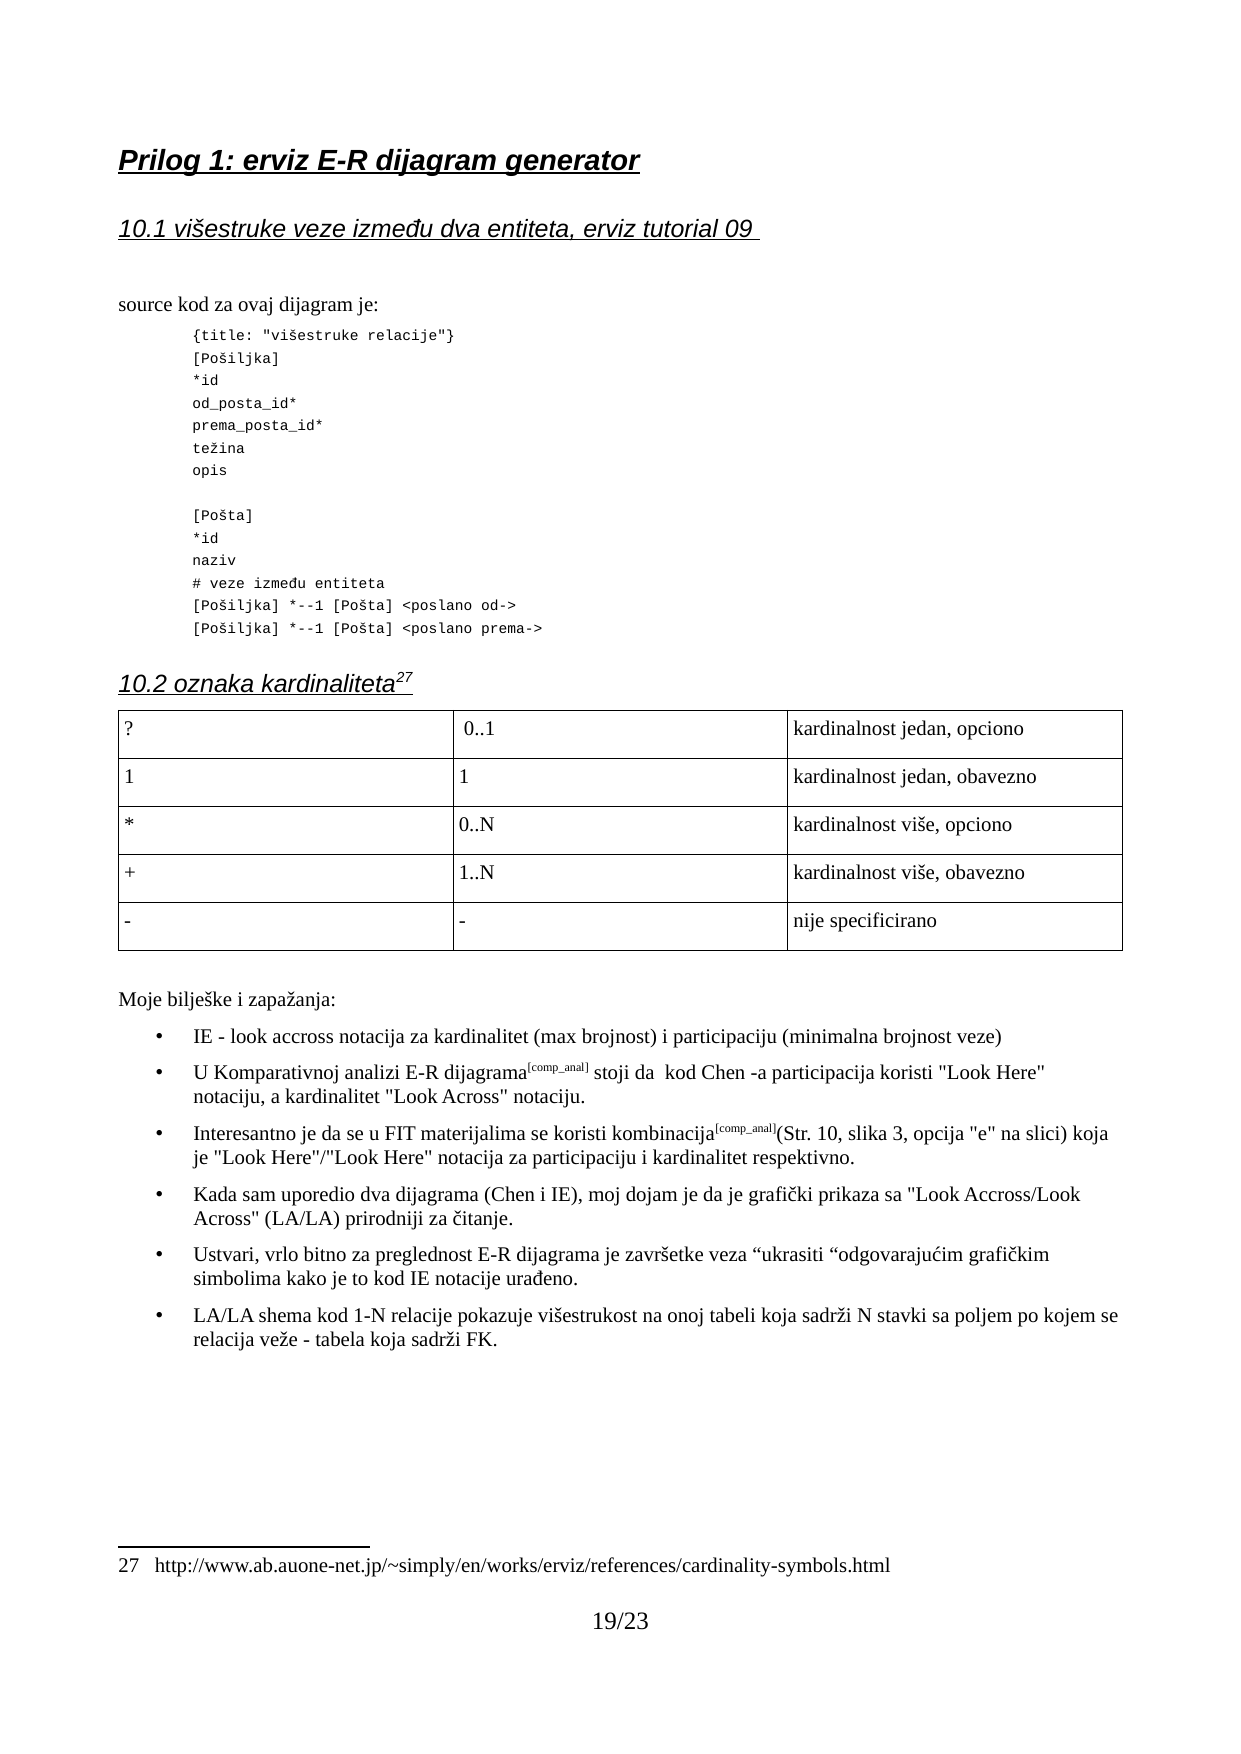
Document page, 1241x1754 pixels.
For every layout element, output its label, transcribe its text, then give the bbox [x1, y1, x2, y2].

text *id [192, 373, 1122, 390]
table_cell 1..N [454, 855, 787, 902]
text opis [192, 463, 1122, 480]
table_cell kardinalnost više, obavezno [788, 855, 1122, 902]
list Ustvari, vrlo bitno za preglednost E-R dijagrama je završetke veza “ukrasiti “odgovarajućim grafičkim simbolima kako je to kod IE notacije urađeno. [156, 1242, 1122, 1290]
text *id [192, 531, 1122, 548]
text od_posta_id* [192, 396, 1122, 413]
table_header ? [119, 711, 453, 758]
text http://www.ab.auone-net.jp/~simply/en/works/erviz/references/cardinality-symbols.html [118, 1553, 1122, 1577]
table_header 0..1 [454, 711, 787, 758]
text prema_posta_id* [192, 418, 1122, 435]
text [Pošta] [192, 508, 1122, 525]
table_cell * [119, 807, 453, 854]
table_cell 1 [454, 759, 787, 806]
table_header kardinalnost jedan, opciono [788, 711, 1122, 758]
text [Pošiljka] [192, 351, 1122, 368]
table_cell - [119, 903, 453, 950]
list U Komparativnoj analizi E-R dijagrama[comp_anal] stoji da kod Chen -a participacija koristi "Look Here" notaciju, a kardinalitet "Look Across" notaciju. [156, 1060, 1122, 1108]
text source kod za ovaj dijagram je: [118, 292, 1122, 316]
table_cell + [119, 855, 453, 902]
text [Pošiljka] *--1 [Pošta] <poslano prema-> [192, 621, 1122, 638]
list Interesantno je da se u FIT materijalima se koristi kombinacija[comp_anal](Str. 10, slika 3, opcija "e" na slici) koja je "Look Here"/"Look Here" notacija za participaciju i kardinalitet respektivno. [156, 1121, 1122, 1169]
list IE - look accross notacija za kardinalitet (max brojnost) i participaciju (minimalna brojnost veze) [156, 1024, 1122, 1048]
table_cell kardinalnost više, opciono [788, 807, 1122, 854]
table_cell 0..N [454, 807, 787, 854]
text Moje bilješke i zapažanja: [118, 987, 1122, 1011]
subtitle 10.1 višestruke veze između dva entiteta, erviz tutorial 09 [118, 214, 1122, 243]
text naziv [192, 553, 1122, 570]
table_cell - [454, 903, 787, 950]
text [Pošiljka] *--1 [Pošta] <poslano od-> [192, 598, 1122, 615]
list Kada sam uporedio dva dijagrama (Chen i IE), moj dojam je da je grafički prikaza sa "Look Accross/Look Across" (LA/LA) prirodniji za čitanje. [156, 1181, 1122, 1229]
text {title: "višestruke relacije"} [192, 328, 1122, 345]
table_cell 1 [119, 759, 453, 806]
text težina [192, 441, 1122, 458]
subtitle Prilog 1: erviz E-R dijagram generator [118, 143, 1122, 177]
list LA/LA shema kod 1-N relacije pokazuje višestrukost na onoj tabeli koja sadrži N stavki sa poljem po kojem se relacija veže - tabela koja sadrži FK. [156, 1303, 1122, 1351]
table_cell kardinalnost jedan, obavezno [788, 759, 1122, 806]
text # veze između entiteta [192, 576, 1122, 593]
table_cell nije specificirano [788, 903, 1122, 950]
subtitle 10.2 oznaka kardinaliteta [118, 668, 1122, 697]
